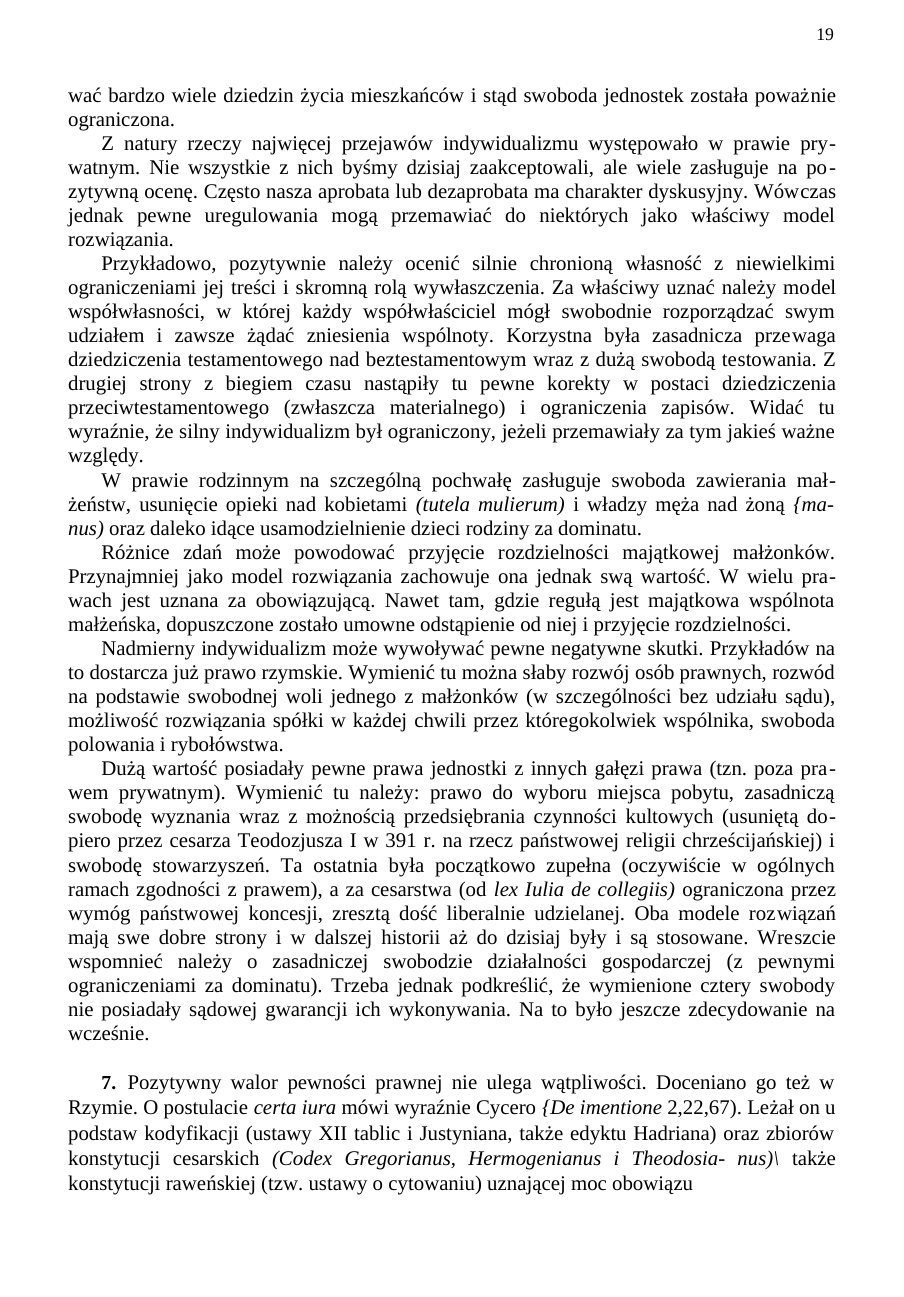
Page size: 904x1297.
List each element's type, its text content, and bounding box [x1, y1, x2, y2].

text 19 [816, 23, 837, 44]
text Przykładowo, pozytywnie należy ocenić silnie chronioną własność z niewielkimi ograniczeniami jej treści i skromną rolą wywłaszczenia. Za właściwy uznać należy mo­del współwłasności, w której każdy współwłaściciel mógł swobodnie rozporządzać swym udziałem i zawsze żądać zniesienia wspólnoty. Korzystna była zasadnicza prze­waga dziedziczenia testamentowego nad beztestamentowym wraz z dużą swobodą te­stowania. Z drugiej strony z biegiem czasu nastąpiły tu pewne korekty w postaci dzie­dziczenia przeciwtestamentowego (zwłaszcza materialnego) i ograniczenia zapisów. Widać tu wyraźnie, że silny indywidualizm był ograniczony, jeżeli przemawiały za tym jakieś ważne względy. [68, 251, 836, 467]
text Różnice zdań może powodować przyjęcie rozdzielności majątkowej małżonków. Przynajmniej jako model rozwiązania zachowuje ona jednak swą wartość. W wielu pra­wach jest uznana za obowiązującą. Nawet tam, gdzie regułą jest majątkowa wspólnota małżeńska, dopuszczone zostało umowne odstąpienie od niej i przyjęcie rozdzielności. [68, 540, 836, 636]
text wać bardzo wiele dziedzin życia mieszkańców i stąd swoboda jednostek została poważ­nie ograniczona. [68, 82, 836, 131]
text Dużą wartość posiadały pewne prawa jednostki z innych gałęzi prawa (tzn. poza pra­wem prywatnym). Wymienić tu należy: prawo do wyboru miejsca pobytu, zasadniczą swobodę wyznania wraz z możnością przedsiębrania czynności kultowych (usuniętą do­piero przez cesarza Teodozjusza I w 391 r. na rzecz państwowej religii chrześcijańskiej) i swobodę stowarzyszeń. Ta ostatnia była początkowo zupełna (oczywiście w ogólnych ramach zgodności z prawem), a za cesarstwa (od lex Iulia de collegiis) ograniczona przez wymóg państwowej koncesji, zresztą dość liberalnie udzielanej. Oba modele roz­wiązań mają swe dobre strony i w dalszej historii aż do dzisiaj były i są stosowane. Wre­szcie wspomnieć należy o zasadniczej swobodzie działalności gospodarczej (z pewnymi ograniczeniami za dominatu). Trzeba jednak podkreślić, że wymienione cztery swobody nie posiadały sądowej gwarancji ich wykonywania. Na to było jeszcze zdecydowanie na wcześnie. [68, 756, 836, 1045]
text W prawie rodzinnym na szczególną pochwałę zasługuje swoboda zawierania mał­żeństw, usunięcie opieki nad kobietami (tutela mulierum) i władzy męża nad żoną {ma- nus) oraz daleko idące usamodzielnienie dzieci rodziny za dominatu. [68, 467, 836, 540]
text Z natury rzeczy najwięcej przejawów indywidualizmu występowało w prawie pry­watnym. Nie wszystkie z nich byśmy dzisiaj zaakceptowali, ale wiele zasługuje na po­zytywną ocenę. Często nasza aprobata lub dezaprobata ma charakter dyskusyjny. Wów­czas jednak pewne uregulowania mogą przemawiać do niektórych jako właściwy model rozwiązania. [68, 131, 836, 251]
list Pozytywny walor pewności prawnej nie ulega wątpliwości. Doceniano go też w Rzymie. O postulacie certa iura mówi wyraźnie Cycero {De imentione 2,22,67). Le­żał on u podstaw kodyfikacji (ustawy XII tablic i Justyniana, także edyktu Hadriana) oraz zbiorów konstytucji cesarskich (Codex Gregorianus, Hermogenianus i Theodosia- nus)\ także konstytucji raweńskiej (tzw. ustawy o cytowaniu) uznającej moc obowiązu­ [68, 1070, 836, 1195]
text Nadmierny indywidualizm może wywoływać pewne negatywne skutki. Przykładów na to dostarcza już prawo rzymskie. Wymienić tu można słaby rozwój osób prawnych, rozwód na podstawie swobodnej woli jednego z małżonków (w szczególności bez udziału sądu), możliwość rozwiązania spółki w każdej chwili przez któregokolwiek wspólnika, swoboda polowania i rybołówstwa. [68, 636, 836, 756]
